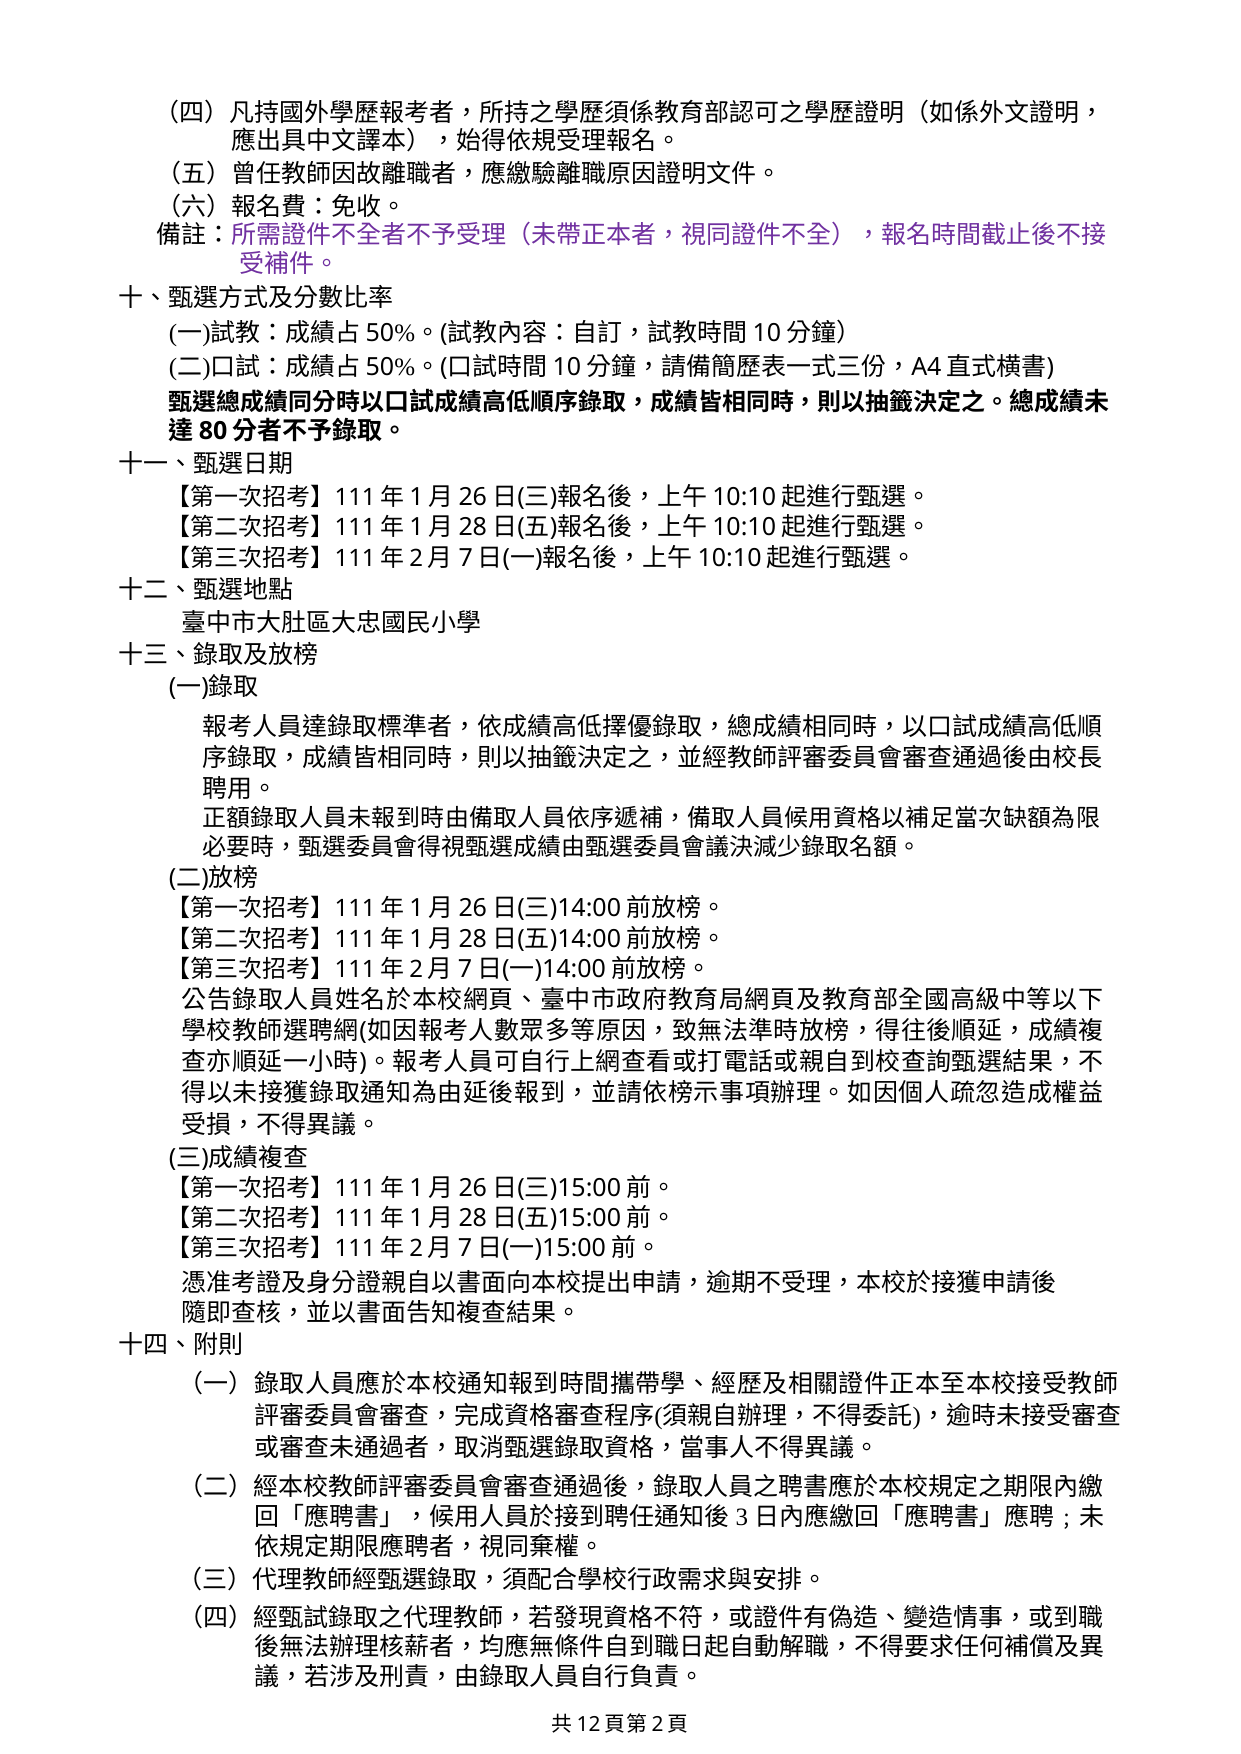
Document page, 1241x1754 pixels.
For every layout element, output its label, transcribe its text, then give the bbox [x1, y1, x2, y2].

text (二)口試：成績占50%。(口試時間10分鐘，請備簡歷表一式三份，A4直式横書) [169, 351, 1123, 382]
text 【第三次招考】111年2月7日(一)15:00前。 [119, 1232, 1123, 1262]
text 【第三次招考】111年2月 7日(一)報名後，上午10:10起進行甄選。 [119, 542, 1123, 572]
text (一)試教：成績占50%。(試教內容：自訂，試教時間10分鐘） [169, 317, 1123, 347]
text 【第二次招考】111年1月28日(五)報名後，上午10:10起進行甄選。 [119, 511, 1123, 542]
text (二)放榜 [119, 862, 1123, 892]
text 【第二次招考】111年1月28日(五)15:00前。 [119, 1202, 1123, 1232]
text 公告錄取人員姓名於本校網頁、臺中市政府教育局網頁及教育部全國高級中等以下學校教師選聘網(如因報考人數眾多等原因，致無法準時放榜，得往後順延，成績複查亦順延一小時)。報考人員可自行上網查看或打電話或親自到校查詢甄選結果，不得以未接獲錄取通知為由延後報到，並請依榜示事項辦理。如因個人疏忽造成權益受損，不得異議。 [181, 983, 1104, 1139]
text 十四、附則 [119, 1330, 1123, 1360]
text （四）凡持國外學歷報考者，所持之學歷須係教育部認可之學歷證明（如係外文證明，應出具中文譯本），始得依規受理報名。 [154, 98, 1102, 155]
text 臺中市大肚區大忠國民小學 [181, 607, 1123, 637]
text (一)錄取 [119, 672, 1123, 702]
text 十二、甄選地點 [119, 574, 1123, 604]
text （三）代理教師經甄選錄取，須配合學校行政需求與安排。 [177, 1564, 1123, 1594]
text （一）錄取人員應於本校通知報到時間攜帶學、經歷及相關證件正本至本校接受教師評審委員會審查，完成資格審查程序(須親自辦理，不得委託)，逾時未接受審查或審查未通過者，取消甄選錄取資格，當事人不得異議。 [178, 1366, 1121, 1463]
text 【第一次招考】111年1月26日(三)15:00前。 [119, 1172, 1123, 1202]
text 十一、甄選日期 [119, 448, 1123, 478]
text 備註：所需證件不全者不予受理（未帶正本者，視同證件不全），報名時間截止後不接 [156, 221, 1119, 250]
text （二）經本校教師評審委員會審查通過後，錄取人員之聘書應於本校規定之期限內繳回「應聘書」，候用人員於接到聘任通知後 3 日內應繳回「應聘書」應聘﹔未依規定期限應聘者，視同棄權。 [178, 1472, 1117, 1561]
text （四）經甄試錄取之代理教師，若發現資格不符，或證件有偽造、變造情事，或到職後無法辦理核薪者，均應無條件自到職日起自動解職，不得要求任何補償及異議，若涉及刑責，由錄取人員自行負責。 [178, 1602, 1104, 1692]
text （六）報名費：免收。 [156, 191, 1123, 221]
text 憑准考證及身分證親自以書面向本校提出申請，逾期不受理，本校於接獲申請後隨即查核，並以書面告知複查結果。 [181, 1267, 1079, 1327]
text 報考人員達錄取標準者，依成績高低擇優錄取，總成績相同時，以口試成績高低順序錄取，成績皆相同時，則以抽籤決定之，並經教師評審委員會審查通過後由校長聘用。 [202, 710, 1117, 804]
text 【第二次招考】111年1月28日(五)14:00前放榜。 [119, 923, 1123, 953]
text 【第一次招考】111年1月26日(三)14:00前放榜。 [119, 892, 1123, 923]
text 受補件。 [139, 250, 1119, 278]
text 十三、錄取及放榜 [119, 639, 1123, 669]
text 共12頁 第2頁 [119, 1712, 1121, 1737]
text 正額錄取人員未報到時由備取人員依序遞補，備取人員候用資格以補足當次缺額為限。必要時，甄選委員會得視甄選成績由甄選委員會議決減少錄取名額。 [202, 804, 1100, 862]
text 甄選總成績同分時以口試成績高低順序錄取，成績皆相同時，則以抽籤決定之。總成績未達80分者不予錄取。 [169, 387, 1123, 446]
text (三)成績複查 [119, 1142, 1123, 1172]
text （五）曾任教師因故離職者，應繳驗離職原因證明文件。 [156, 158, 1123, 188]
text 【第三次招考】111年2月7日(一)14:00前放榜。 [119, 953, 1123, 983]
text 【第一次招考】111年1月26日(三)報名後，上午10:10起進行甄選。 [119, 481, 1123, 511]
text 十、甄選方式及分數比率 [119, 282, 1123, 312]
